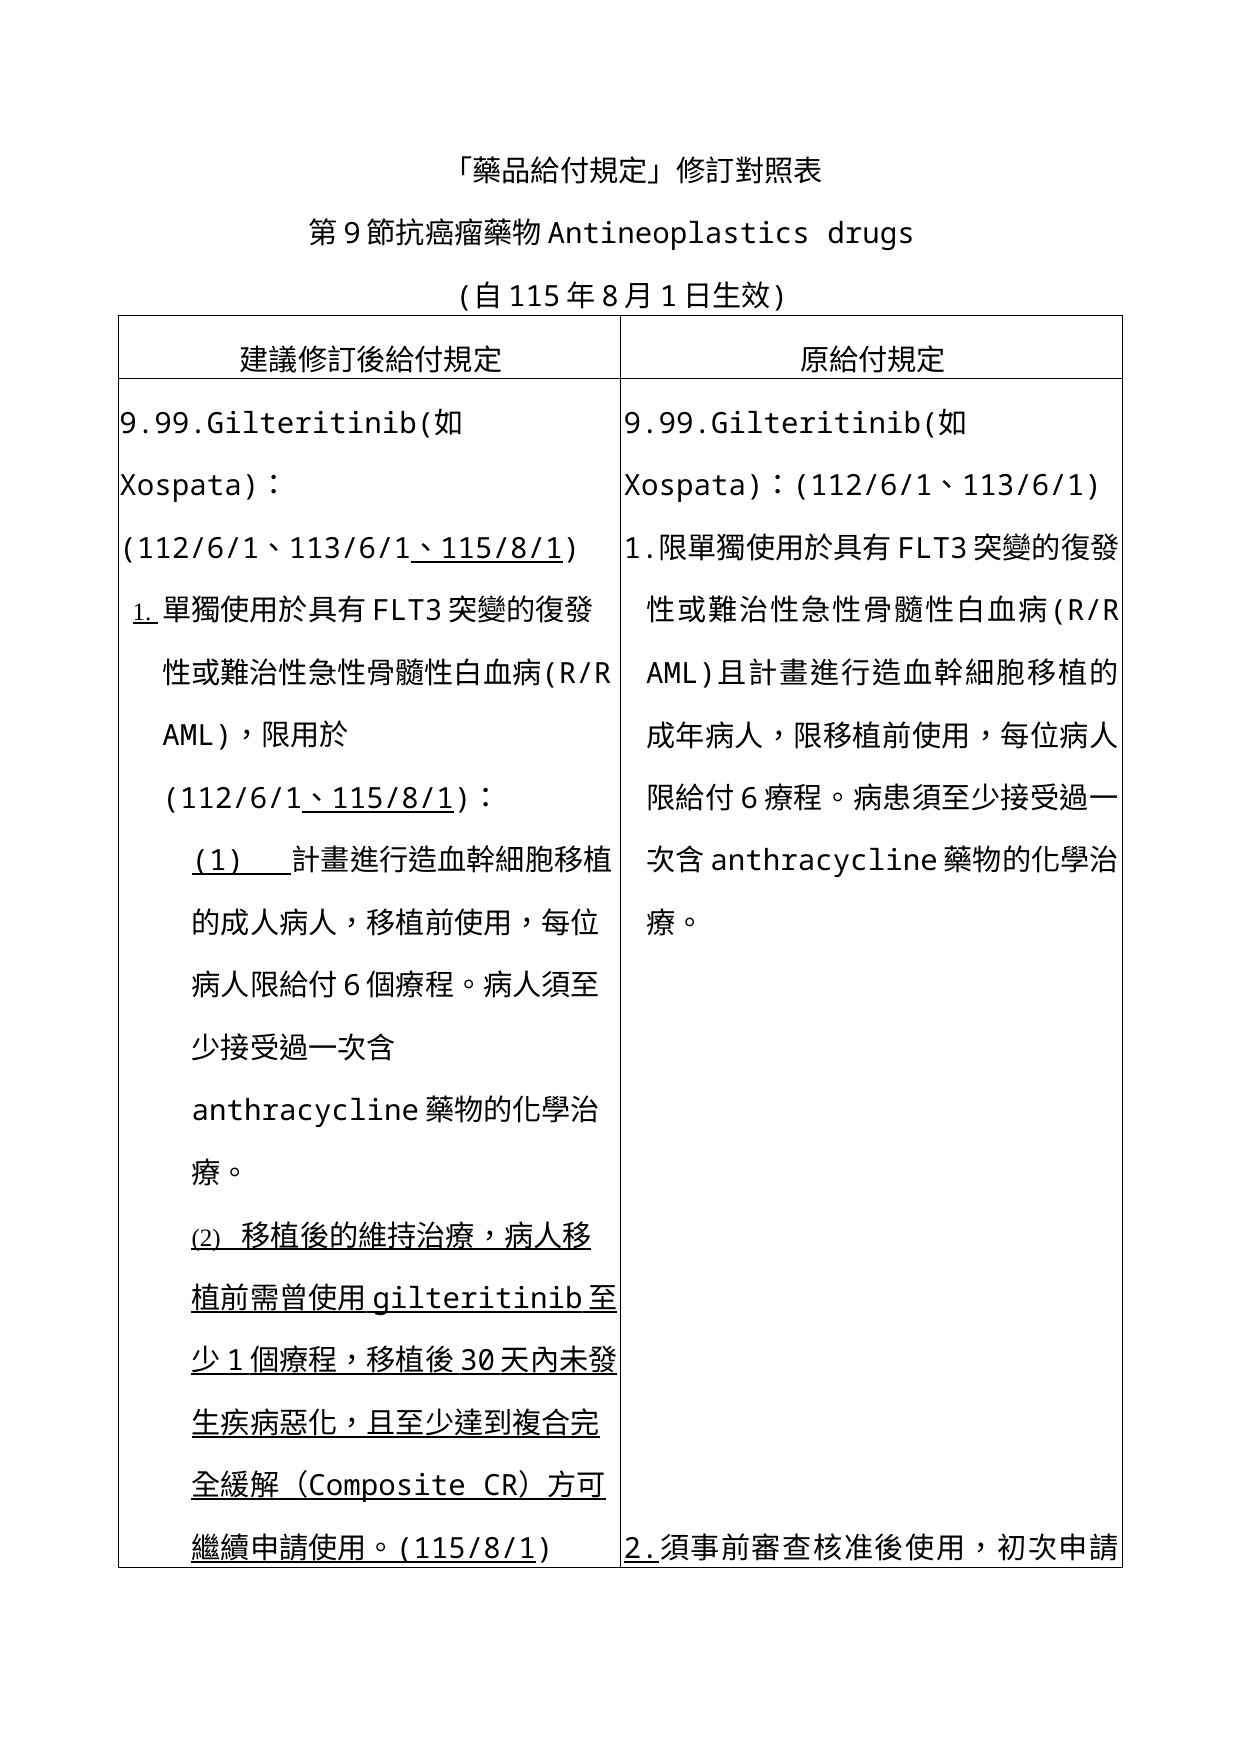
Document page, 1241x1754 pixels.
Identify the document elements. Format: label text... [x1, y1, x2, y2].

text (自115年8月1日生效) [121, 252, 1122, 314]
table_cell 9.99.Gilteritinib(如Xospata)：(112/6/1、113/6/1) 1.限單獨使用於具有FLT3突變的復發性或難治性急性骨髓性白血病(R/R AML)且計畫進行造血幹細胞移植的成年病人，限移植前使用，每位病人限給付6療程。病患須至少接受過一次含anthracycline藥物的化學治療。 2.須事前審查核准後使用，初次申請時須檢附： 相關病歷資料。 完整之造血幹細胞移植計畫，並詳細記載確認捐贈者名單及移植前調適治療等資料。需由具訓練血液及骨髓移植醫師能力之醫院申請，並由完成血液及骨髓移植訓練之醫師確認移植計畫。 染色體檢驗報告，若為unfavorable karyotype(包含complex karyotype、-5、-5q、 -7、-7q、除t(9;11)外的11q23 abnormalities、inv(3)、(3;3)、t(6;9)以及t(9;22)等) 則不予給付。 檢附之FLT3突變檢測結果報告，需符合全民健康保險藥品給付規定之通則十二。(113/6/1) 3.每次申請為二個療程；續申請次二個療程時須檢附達到PR、CRi 或CR的證明方可續用。申請劑量以每日120mg為上限。 [621, 379, 1122, 1567]
table_header 原給付規定 [621, 316, 1122, 378]
text 第9節抗癌瘤藥物Antineoplastics drugs [118, 189, 1122, 252]
text 「藥品給付規定」修訂對照表 [143, 127, 1122, 189]
table_header 建議修訂後給付規定 [119, 316, 620, 378]
table_cell 9.99.Gilteritinib(如Xospata)：(112/6/1、113/6/1、115/8/1) 單獨使用於具有FLT3突變的復發性或難治性急性骨髓性白血病(R/R AML)，限用於(112/6/1、115/8/1)： 計畫進行造血幹細胞移植的成人病人，移植前使用，每位病人限給付6個療程。病人須至少接受過一次含anthracycline藥物的化學治療。 移植後的維持治療，病人移植前需曾使用gilteritinib至少1個療程，移植後30天內未發生疾病惡化，且至少達到複合完全緩解（Composite CR）方可繼續申請使用。(115/8/1) 須經事前審查核准後使用，每次申請為3個療程，每個療程為1個月，申請劑量以每日120mg為上限：(112/6/1、115/8/1) 移植前使用之病人需檢附 初次申請： 相關病歷資料。 完整之造血幹細胞移植計畫，並詳細記載確認捐贈者名單及移植前調適治療等資料。需由具訓練血液及骨髓移植醫師能力之醫院申請，並由完成血液及骨髓移植訓練之醫師確認移植計畫。 染色體檢驗報告，若為unfavorable karyotype(包含complex karyotype、-5、-5q、 -7、-7q、除t(9;11)外的11q23 abnormalities、inv(3)、(3;3)、t(6;9)以及t(9;22)等) 則不予給付。 申請續用次3個療程時須檢附達到PR、Cri或CR的證明方可續用。(112/6/1、115/8/1) 移植後使用於維持治療之病人需檢附：(115/8/1) 初次申請： 相關病理與病歷資料。 使用gilteritinib的用藥紀錄。 申請續用： 療效評估資料證明無疾病復發。 3個月內微量殘留病灶(MRD)檢驗報告，若MRD檢驗結果為陽性者，得繼續使用；若MRD結果為陰性者，得續用並再觀察3個療程，如再次評估MRD檢驗結果仍為陰性，則停止使用。 檢附之FLT3突變檢測結果報告，需符合全民健康保險藥品給付規定之通則十二。(113/6/1) [119, 379, 620, 1567]
